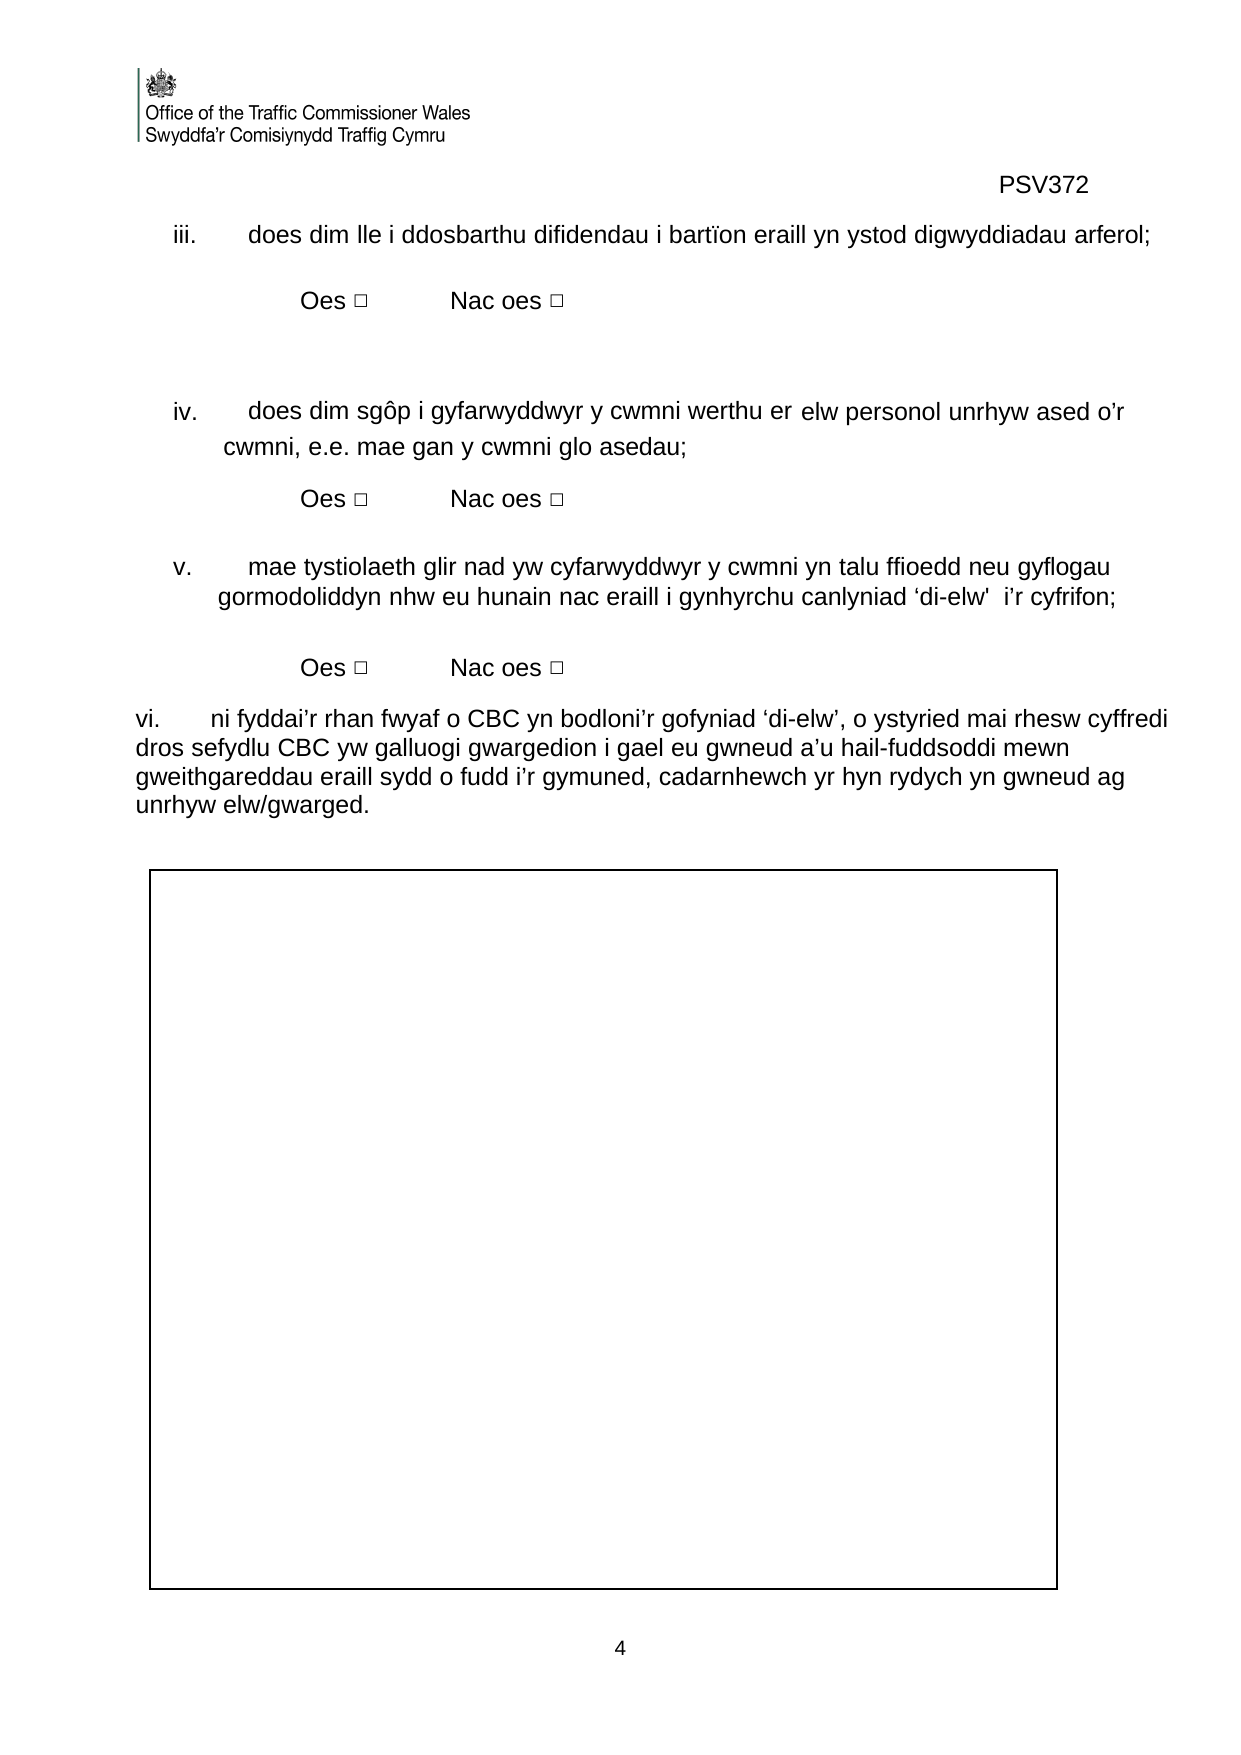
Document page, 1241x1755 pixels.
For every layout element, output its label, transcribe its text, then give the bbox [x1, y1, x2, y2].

list mae tystiolaeth glir nad yw cyfarwyddwyr y cwmni yn talu ffioedd neu gyflogau [173, 552, 1195, 581]
text Oes Nac oes [300, 286, 1195, 314]
text ☐ [549, 288, 574, 313]
list does dim lle i ddosbarthu difidendau i bartïon eraill yn ystod digwyddiadau arferol; [173, 220, 1195, 248]
text cwmni, e.e. mae gan y cwmni glo asedau; [223, 432, 1195, 460]
list ni fyddai’r rhan fwyaf o CBC yn bodloni’r gofyniad ‘di-elw’, o ystyried mai rhesw cyffredi dros sefydlu CBC yw galluogi gwargedion i gael eu gwneud a’u hail-fuddsoddi mewn gweithgareddau eraill sydd o fudd i’r gymuned, cadarnhewch yr hyn rydych yn gwneud ag unrhyw elw/gwarged. [135, 704, 1183, 819]
text Oes Nac oes [300, 484, 1195, 513]
list does dim sgôp i gyfarwyddwyr y cwmni werthu er elw personol unrhyw ased o’r [173, 396, 1195, 426]
text ☐ [549, 486, 574, 511]
text ☐ [549, 655, 574, 680]
text ☐ [353, 655, 378, 680]
text Oes Nac oes [300, 653, 1195, 682]
text gormodoliddyn nhw eu hunain nac eraill i gynhyrchu canlyniad ‘di-elw' i’r cyfrifon; [218, 582, 1195, 611]
text ☐ [353, 486, 378, 511]
text ☐ [353, 288, 378, 313]
